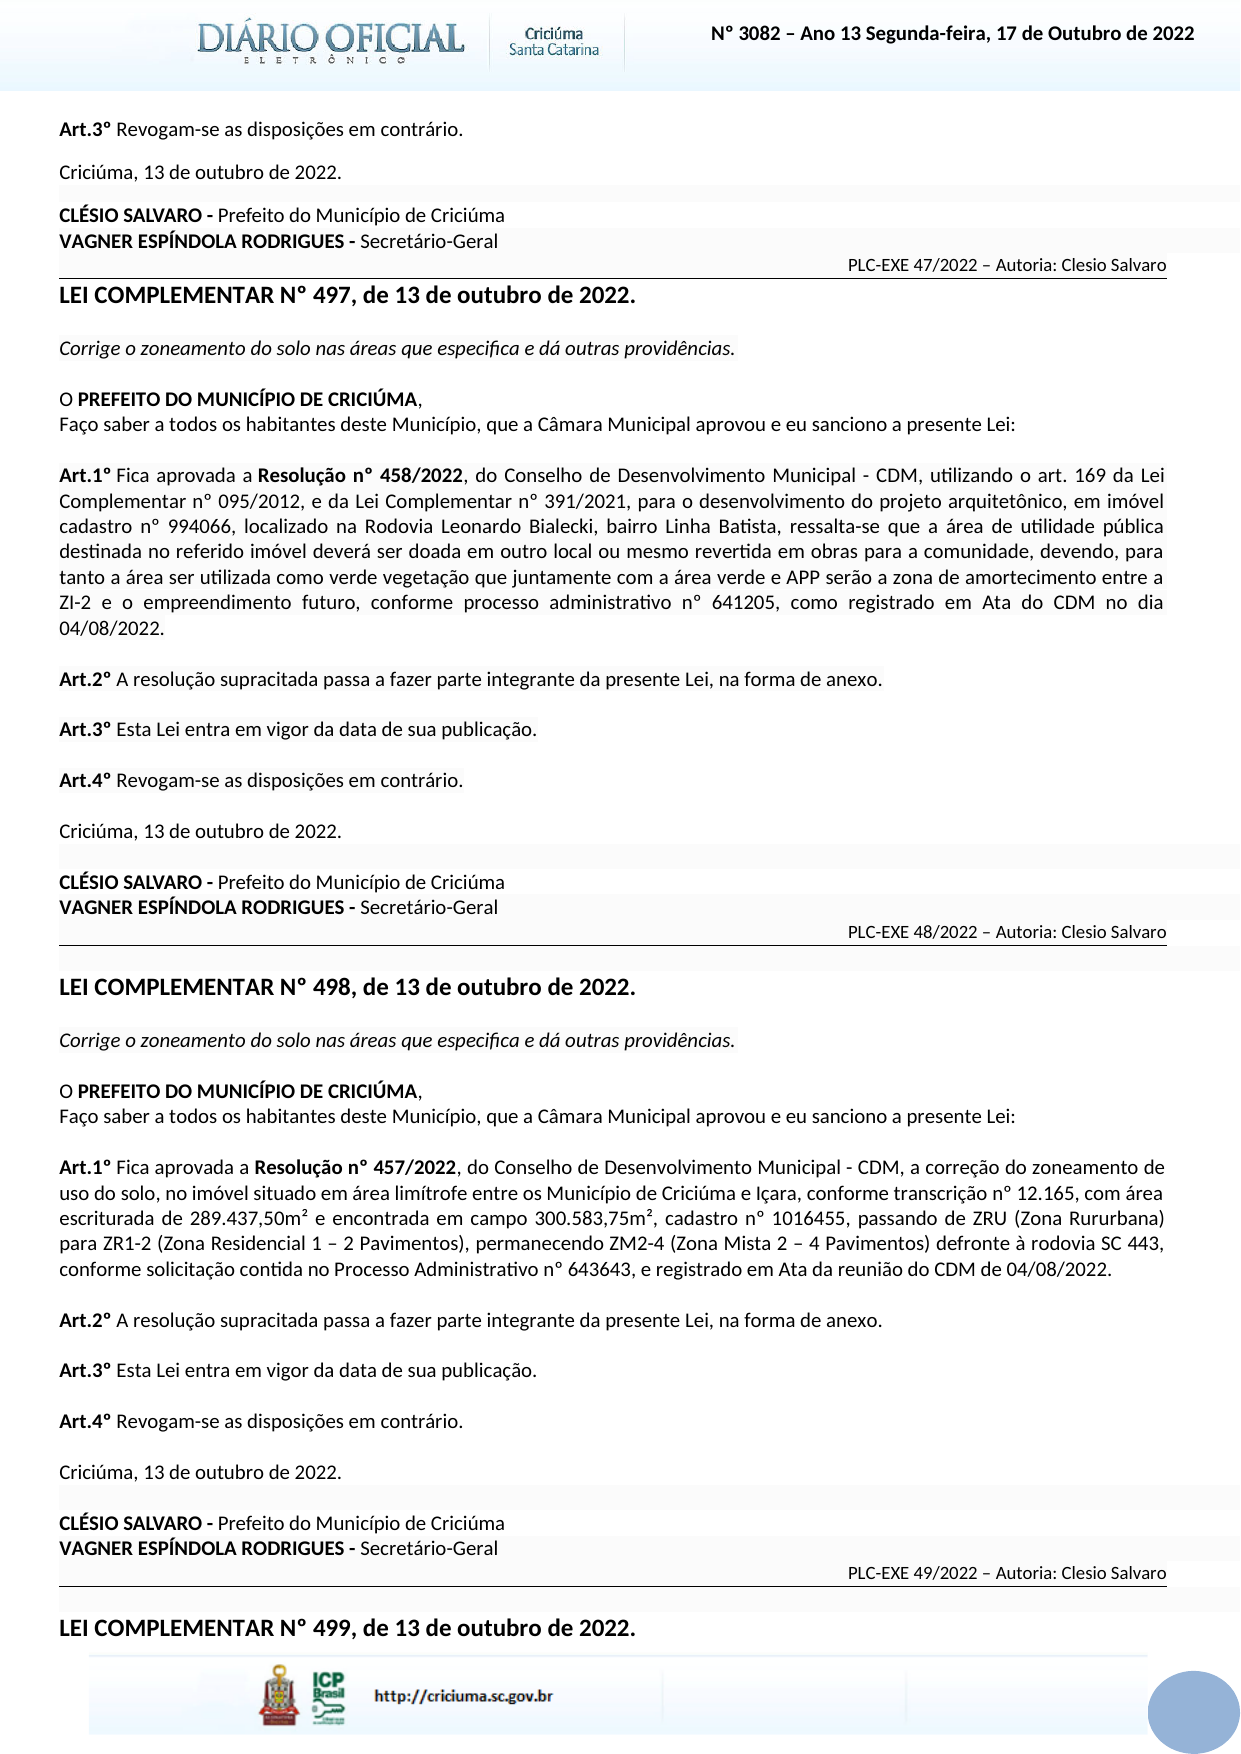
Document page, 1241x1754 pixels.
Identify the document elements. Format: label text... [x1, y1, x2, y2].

text VAGNER ESPÍNDOLA RODRIGUES - Secretário-Geral [59, 228, 1240, 253]
text VAGNER ESPÍNDOLA RODRIGUES - Secretário-Geral [59, 1536, 1240, 1561]
text Art.3º Revogam-se as disposições em contrário. [59, 116, 1167, 141]
text Corrige o zoneamento do solo nas áreas que especifica e dá outras providências. [59, 335, 1167, 361]
text Art.3º Esta Lei entra em vigor da data de sua publicação. [59, 717, 1167, 742]
text Art.2º A resolução supracitada passa a fazer parte integrante da presente Lei, na forma de anexo. [59, 666, 1167, 691]
text PLC-EXE 49/2022 – Autoria: Clesio Salvaro [59, 1561, 1167, 1586]
text Faço saber a todos os habitantes deste Município, que a Câmara Municipal aprovou e eu sanciono a presente Lei: [59, 412, 1167, 437]
text Art.4º Revogam-se as disposições em contrário. [59, 1408, 1167, 1434]
text VAGNER ESPÍNDOLA RODRIGUES - Secretário-Geral [59, 894, 1240, 920]
text CLÉSIO SALVARO - Prefeito do Município de Criciúma [59, 1510, 1240, 1536]
text LEI COMPLEMENTAR Nº 498, de 13 de outubro de 2022. [59, 971, 1167, 1002]
text O PREFEITO DO MUNICÍPIO DE CRICIÚMA, [59, 386, 1167, 412]
text Art.4º Revogam-se as disposições em contrário. [59, 767, 1167, 793]
text Art.3º Esta Lei entra em vigor da data de sua publicação. [59, 1358, 1167, 1383]
text Corrige o zoneamento do solo nas áreas que especifica e dá outras providências. [59, 1027, 1167, 1053]
text CLÉSIO SALVARO - Prefeito do Município de Criciúma [59, 869, 1240, 894]
text Faço saber a todos os habitantes deste Município, que a Câmara Municipal aprovou e eu sanciono a presente Lei: [59, 1103, 1167, 1129]
text CLÉSIO SALVARO - Prefeito do Município de Criciúma [59, 202, 1240, 228]
text O PREFEITO DO MUNICÍPIO DE CRICIÚMA, [59, 1078, 1167, 1103]
text Criciúma, 13 de outubro de 2022. [59, 1459, 1167, 1485]
text Art.2º A resolução supracitada passa a fazer parte integrante da presente Lei, na forma de anexo. [59, 1307, 1167, 1332]
text Art.1º Fica aprovada a Resolução nº 457/2022, do Conselho de Desenvolvimento Municipal - CDM, a correção do zoneamento de uso do solo, no imóvel situado em área limítrofe entre os Município de Criciúma e Içara, conforme transcrição nº 12.165, com área escriturada de 289.437,50m² e encontrada em campo 300.583,75m², cadastro nº 1016455, passando de ZRU (Zona Rururbana) para ZR1-2 (Zona Residencial 1 – 2 Pavimentos), permanecendo ZM2-4 (Zona Mista 2 – 4 Pavimentos) defronte à rodovia SC 443, conforme solicitação contida no Processo Administrativo nº 643643, e registrado em Ata da reunião do CDM de 04/08/2022. [59, 1154, 1167, 1281]
text Art.1º Fica aprovada a Resolução nº 458/2022, do Conselho de Desenvolvimento Municipal - CDM, utilizando o art. 169 da Lei Complementar nº 095/2012, e da Lei Complementar nº 391/2021, para o desenvolvimento do projeto arquitetônico, em imóvel cadastro nº 994066, localizado na Rodovia Leonardo Bialecki, bairro Linha Batista, ressalta-se que a área de utilidade pública destinada no referido imóvel deverá ser doada em outro local ou mesmo revertida em obras para a comunidade, devendo, para tanto a área ser utilizada como verde vegetação que juntamente com a área verde e APP serão a zona de amortecimento entre a ZI-2 e o empreendimento futuro, conforme processo administrativo nº 641205, como registrado em Ata do CDM no dia 04/08/2022. [59, 462, 1167, 640]
text LEI COMPLEMENTAR Nº 497, de 13 de outubro de 2022. [59, 279, 1167, 310]
text PLC-EXE 48/2022 – Autoria: Clesio Salvaro [59, 920, 1167, 945]
text LEI COMPLEMENTAR Nº 499, de 13 de outubro de 2022. [59, 1612, 1167, 1643]
text Criciúma, 13 de outubro de 2022. [59, 159, 1167, 185]
text Criciúma, 13 de outubro de 2022. [59, 818, 1167, 844]
text PLC-EXE 47/2022 – Autoria: Clesio Salvaro [59, 253, 1167, 278]
